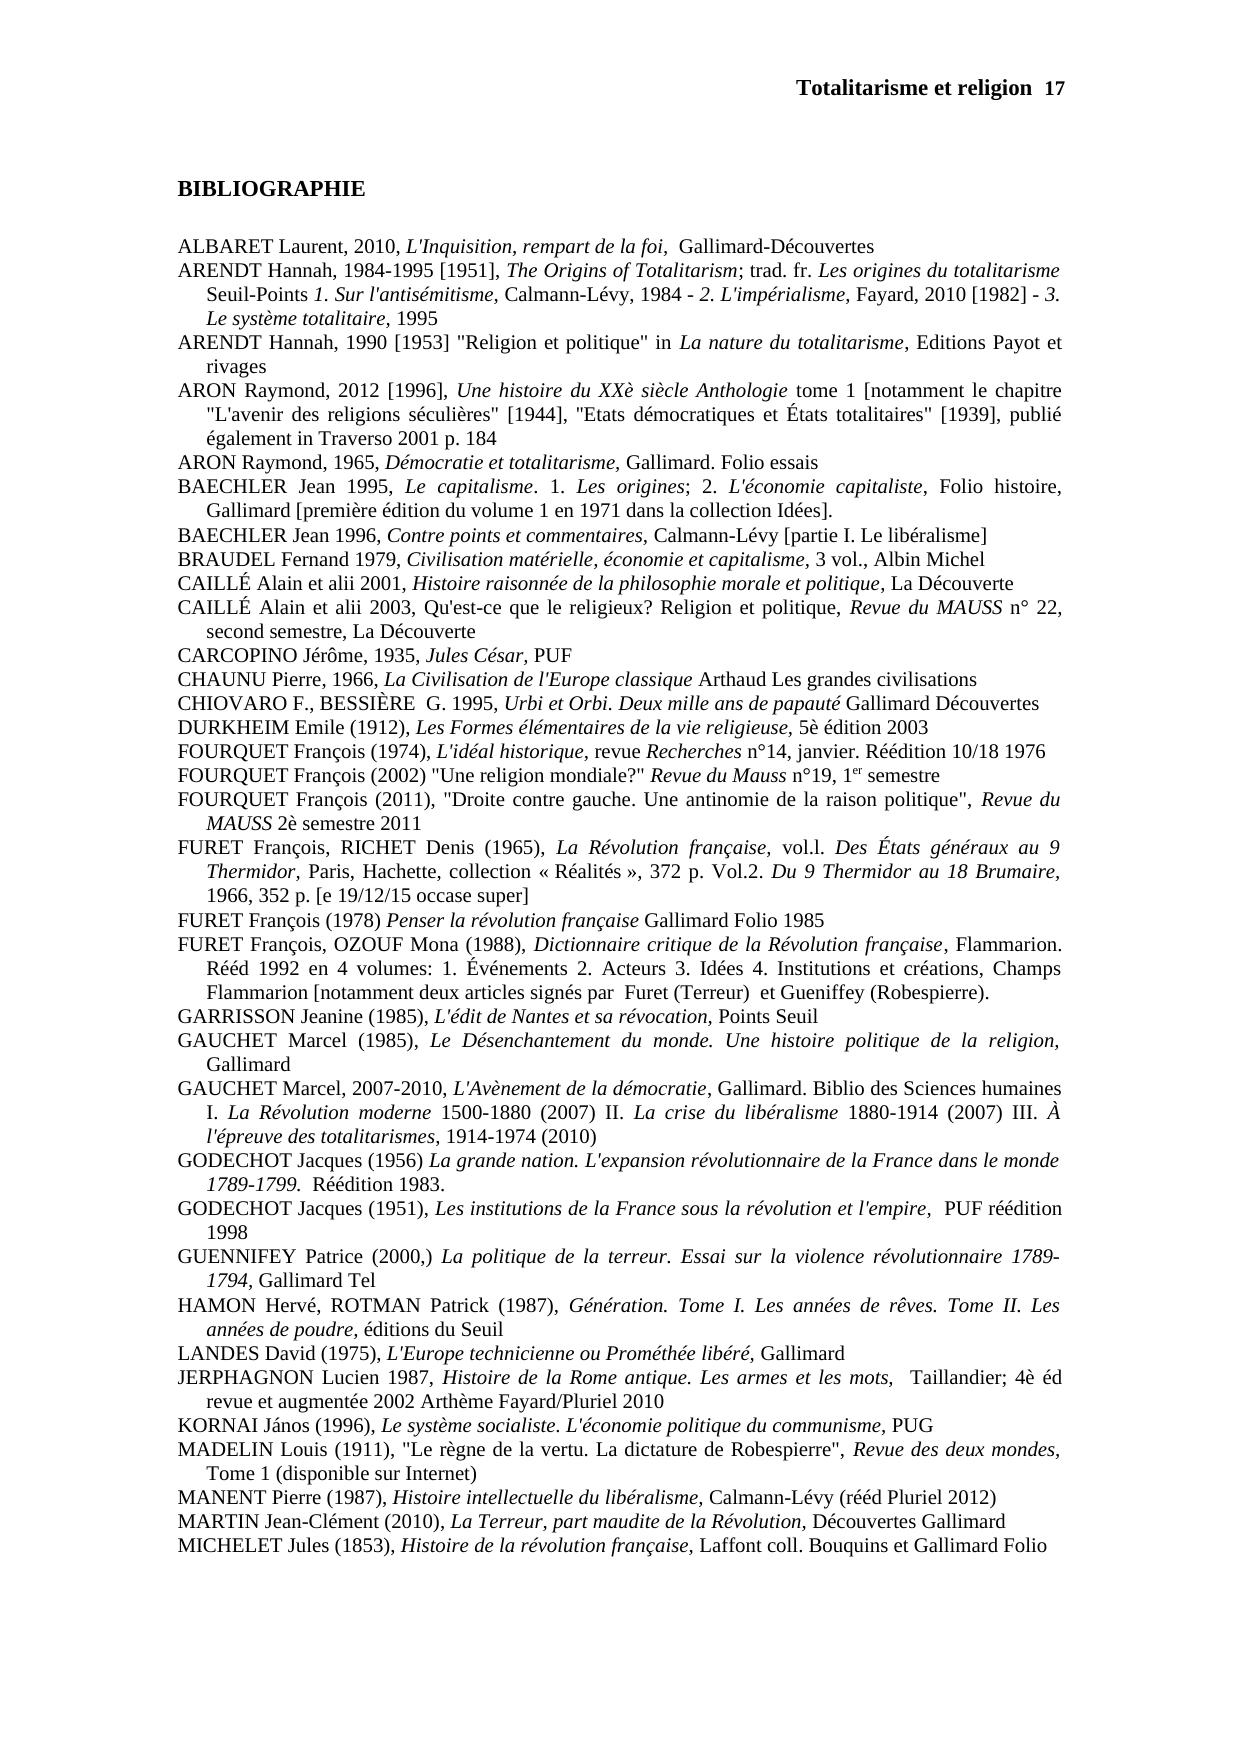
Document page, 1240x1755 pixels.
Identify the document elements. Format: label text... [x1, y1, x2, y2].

text MADELIN Louis (1911), "Le règne de la vertu. La dictature de Robespierre", Revue des deux mondes, Tome 1 (disponible sur Internet) [177, 1437, 1062, 1485]
text CAILLÉ Alain et alii 2003, Qu'est-ce que le religieux? Religion et politique, Revue du MAUSS n° 22, second semestre, La Découverte [177, 595, 1062, 643]
text DURKHEIM Emile (1912), Les Formes élémentaires de la vie religieuse, 5è édition 2003 [177, 715, 1062, 739]
subtitle Bibliographie [177, 175, 1065, 201]
text MANENT Pierre (1987), Histoire intellectuelle du libéralisme, Calmann-Lévy (rééd Pluriel 2012) [177, 1485, 1062, 1509]
text GARRISSON Jeanine (1985), L'édit de Nantes et sa révocation, Points Seuil [177, 1004, 1062, 1028]
text ARON Raymond, 1965, Démocratie et totalitarisme, Gallimard. Folio essais [177, 450, 1062, 474]
text GAUCHET Marcel (1985), Le Désenchantement du monde. Une histoire politique de la religion, Gallimard [177, 1028, 1062, 1076]
text KORNAI János (1996), Le système socialiste. L'économie politique du communisme, PUG [177, 1413, 1062, 1437]
text BAECHLER Jean 1995, Le capitalisme. 1. Les origines; 2. L'économie capitaliste, Folio histoire, Gallimard [première édition du volume 1 en 1971 dans la collection Idées]. [177, 474, 1062, 522]
text GAUCHET Marcel, 2007-2010, L'Avènement de la démocratie, Gallimard. Biblio des Sciences humaines I. La Révolution moderne 1500-1880 (2007) II. La crise du libéralisme 1880-1914 (2007) III. À l'épreuve des totalitarismes, 1914-1974 (2010) [177, 1076, 1062, 1148]
text FURET François (1978) Penser la révolution française Gallimard Folio 1985 [177, 907, 1062, 932]
text FOURQUET François (2002) "Une religion mondiale?" Revue du Mauss n°19, 1er semestre [177, 763, 1062, 787]
text LANDES David (1975), L'Europe technicienne ou Prométhée libéré, Gallimard [177, 1341, 1062, 1365]
text MICHELET Jules (1853), Histoire de la révolution française, Laffont coll. Bouquins et Gallimard Folio [177, 1533, 1062, 1557]
text CAILLÉ Alain et alii 2001, Histoire raisonnée de la philosophie morale et politique, La Découverte [177, 571, 1062, 595]
text CARCOPINO Jérôme, 1935, Jules César, PUF [177, 643, 1062, 667]
text ALBARET Laurent, 2010, L'Inquisition, rempart de la foi, Gallimard-Découvertes [177, 234, 1062, 258]
text FURET François, RICHET Denis (1965), La Révolution française, vol.l. Des États généraux au 9 Thermidor, Paris, Hachette, collection « Réalités », 372 p. Vol.2. Du 9 Thermidor au 18 Brumaire, 1966, 352 p. [e 19/12/15 occase super] [177, 835, 1062, 907]
text ARON Raymond, 2012 [1996], Une histoire du XXè siècle Anthologie tome 1 [notamment le chapitre "L'avenir des religions séculières" [1944], ''Etats démocratiques et États totalitaires" [1939], publié également in Traverso 2001 p. 184 [177, 378, 1062, 450]
text CHAUNU Pierre, 1966, La Civilisation de l'Europe classique Arthaud Les grandes civilisations [177, 667, 1062, 691]
text GODECHOT Jacques (1956) La grande nation. L'expansion révolutionnaire de la France dans le monde 1789-1799. Réédition 1983. [177, 1148, 1062, 1196]
text GUENNIFEY Patrice (2000,) La politique de la terreur. Essai sur la violence révolutionnaire 1789-1794, Gallimard Tel [177, 1244, 1062, 1292]
text ARENDT Hannah, 1990 [1953] "Religion et politique" in La nature du totalitarisme, Editions Payot et rivages [177, 330, 1062, 378]
text BRAUDEL Fernand 1979, Civilisation matérielle, économie et capitalisme, 3 vol., Albin Michel [177, 547, 1062, 571]
text FURET François, OZOUF Mona (1988), Dictionnaire critique de la Révolution française, Flammarion. Rééd 1992 en 4 volumes: 1. Événements 2. Acteurs 3. Idées 4. Institutions et créations, Champs Flammarion [notamment deux articles signés par Furet (Terreur) et Gueniffey (Robespierre). [177, 932, 1062, 1004]
text BAECHLER Jean 1996, Contre points et commentaires, Calmann-Lévy [partie I. Le libéralisme] [177, 522, 1062, 547]
text CHIOVARO F., BESSIÈRE G. 1995, Urbi et Orbi. Deux mille ans de papauté Gallimard Découvertes [177, 691, 1062, 715]
text GODECHOT Jacques (1951), Les institutions de la France sous la révolution et l'empire, PUF réédition 1998 [177, 1196, 1062, 1244]
text MARTIN Jean-Clément (2010), La Terreur, part maudite de la Révolution, Découvertes Gallimard [177, 1509, 1062, 1533]
text FOURQUET François (2011), "Droite contre gauche. Une antinomie de la raison politique", Revue du MAUSS 2è semestre 2011 [177, 787, 1062, 835]
text HAMON Hervé, ROTMAN Patrick (1987), Génération. Tome I. Les années de rêves. Tome II. Les années de poudre, éditions du Seuil [177, 1292, 1062, 1341]
text FOURQUET François (1974), L'idéal historique, revue Recherches n°14, janvier. Réédition 10/18 1976 [177, 739, 1062, 763]
text JERPHAGNON Lucien 1987, Histoire de la Rome antique. Les armes et les mots, Taillandier; 4è éd revue et augmentée 2002 Arthème Fayard/Pluriel 2010 [177, 1365, 1062, 1413]
text ARENDT Hannah, 1984-1995 [1951], The Origins of Totalitarism; trad. fr. Les origines du totalitarisme Seuil-Points 1. Sur l'antisémitisme, Calmann-Lévy, 1984 - 2. L'impérialisme, Fayard, 2010 [1982] - 3. Le système totalitaire, 1995 [177, 258, 1062, 330]
